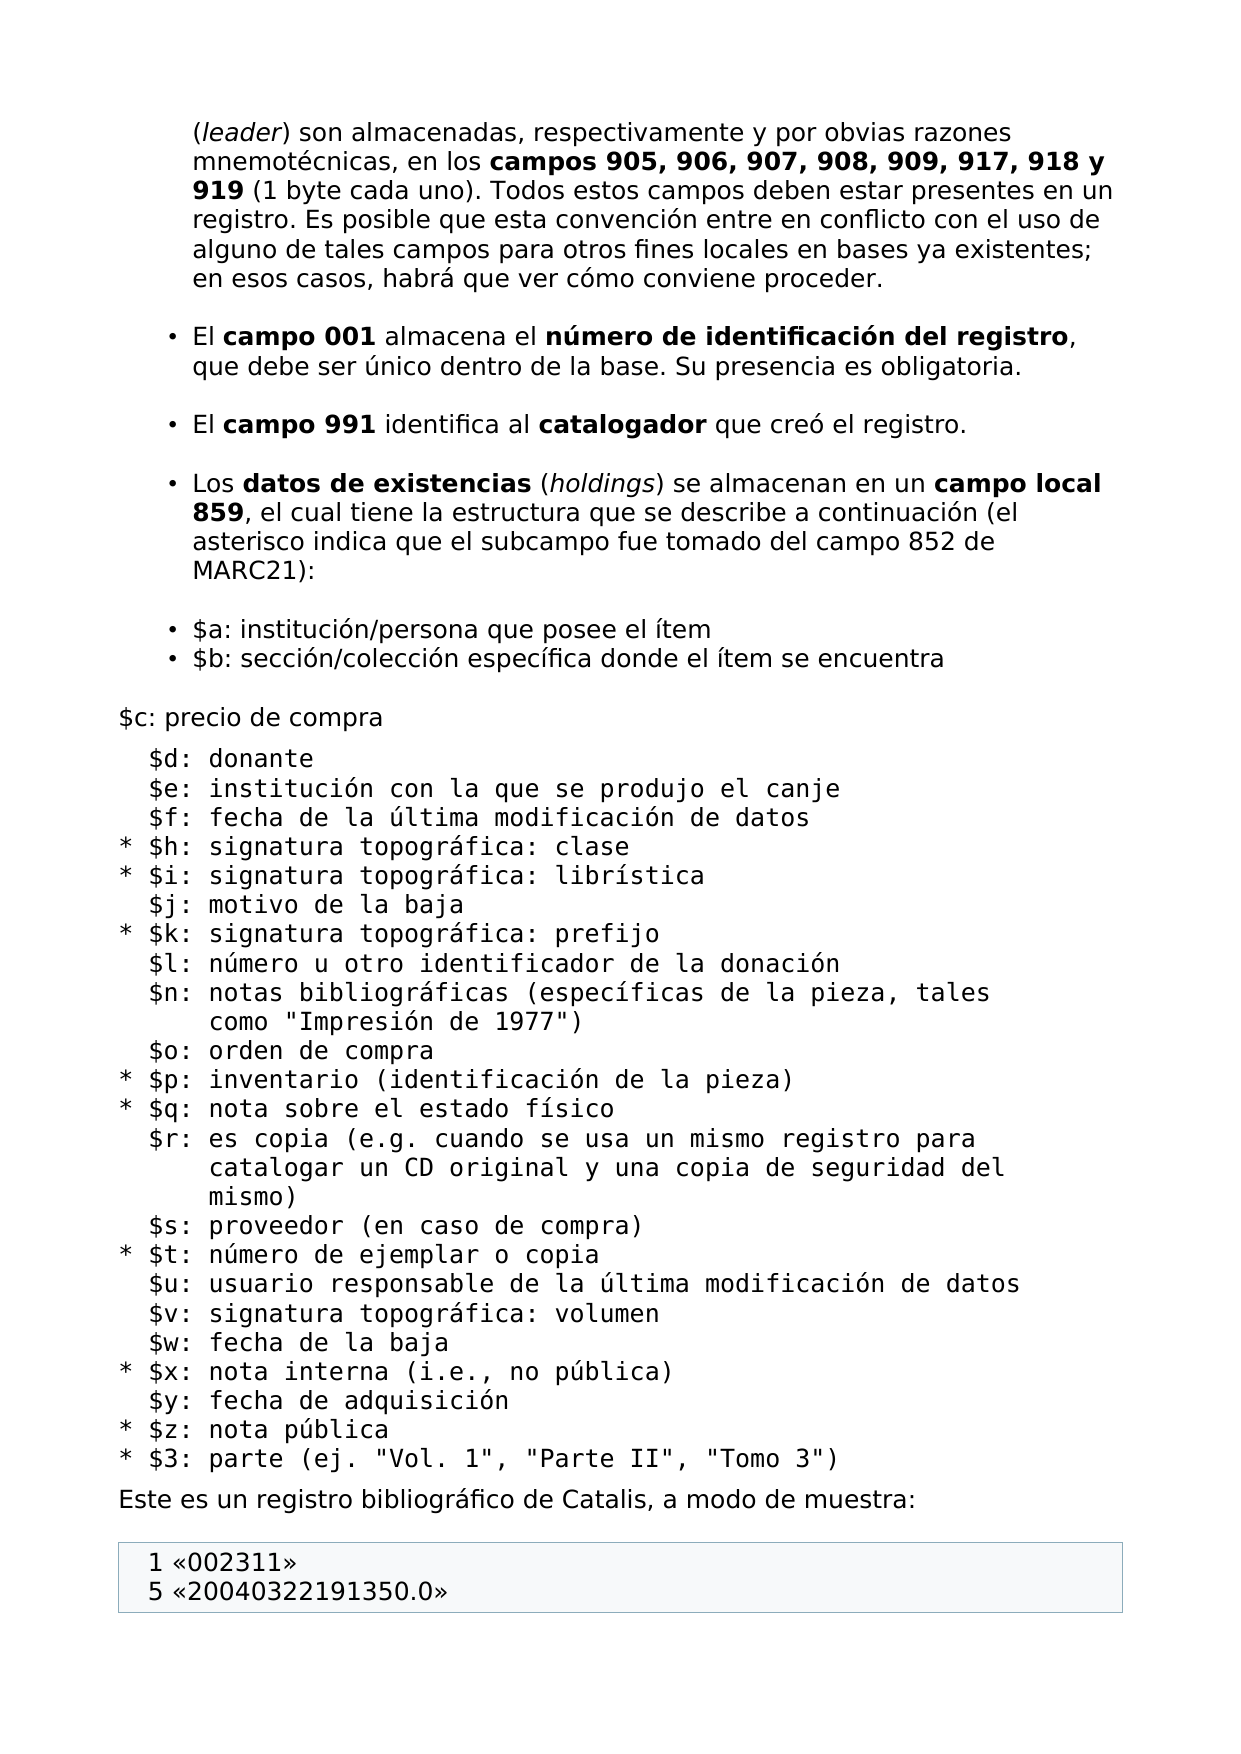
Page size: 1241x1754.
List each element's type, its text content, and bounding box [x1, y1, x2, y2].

table_header 1 «002311» 5 «20040322191350.0» [119, 1543, 1122, 1612]
list (leader) son almacenadas, respectivamente y por obvias razones mnemotécnicas, en los campos 905, 906, 907, 908, 909, 917, 918 y 919 (1 byte cada uno). Todos estos campos deben estar presentes en un registro. Es posible que esta convención entre en conflicto con el uso de alguno de tales campos para otros fines locales en bases ya existentes; en esos casos, habrá que ver cómo conviene proceder. [177, 118, 1122, 293]
list Los datos de existencias (holdings) se almacenan en un campo local 859, el cual tiene la estructura que se describe a continuación (el asterisco indica que el subcampo fue tomado del campo 852 de MARC21): [177, 469, 1122, 586]
text $c: precio de compra [118, 703, 1122, 732]
list $b: sección/colección específica donde el ítem se encuentra [177, 644, 1122, 673]
list $a: institución/persona que posee el ítem [177, 615, 1122, 644]
list El campo 001 almacena el número de identificación del registro, que debe ser único dentro de la base. Su presencia es obligatoria. [177, 323, 1122, 381]
text $d: donante $e: institución con la que se produjo el canje $f: fecha de la última modificación de datos * $h: signatura topográfica: clase * $i: signatura topográfica: librística $j: motivo de la baja * $k: signatura topográfica: prefijo $l: número u otro identificador de la donación $n: notas bibliográficas (específicas de la pieza, tales como "Impresión de 1977") $o: orden de compra * $p: inventario (identificación de la pieza) * $q: nota sobre el estado físico $r: es copia (e.g. cuando se usa un mismo registro para catalogar un CD original y una copia de seguridad del mismo) $s: proveedor (en caso de compra) * $t: número de ejemplar o copia $u: usuario responsable de la última modificación de datos $v: signatura topográfica: volumen $w: fecha de la baja * $x: nota interna (i.e., no pública) $y: fecha de adquisición * $z: nota pública * $3: parte (ej. "Vol. 1", "Parte II", "Tomo 3") [118, 745, 1122, 1474]
list El campo 991 identifica al catalogador que creó el registro. [177, 410, 1122, 439]
text Este es un registro bibliográfico de Catalis, a modo de muestra: [118, 1486, 1122, 1515]
